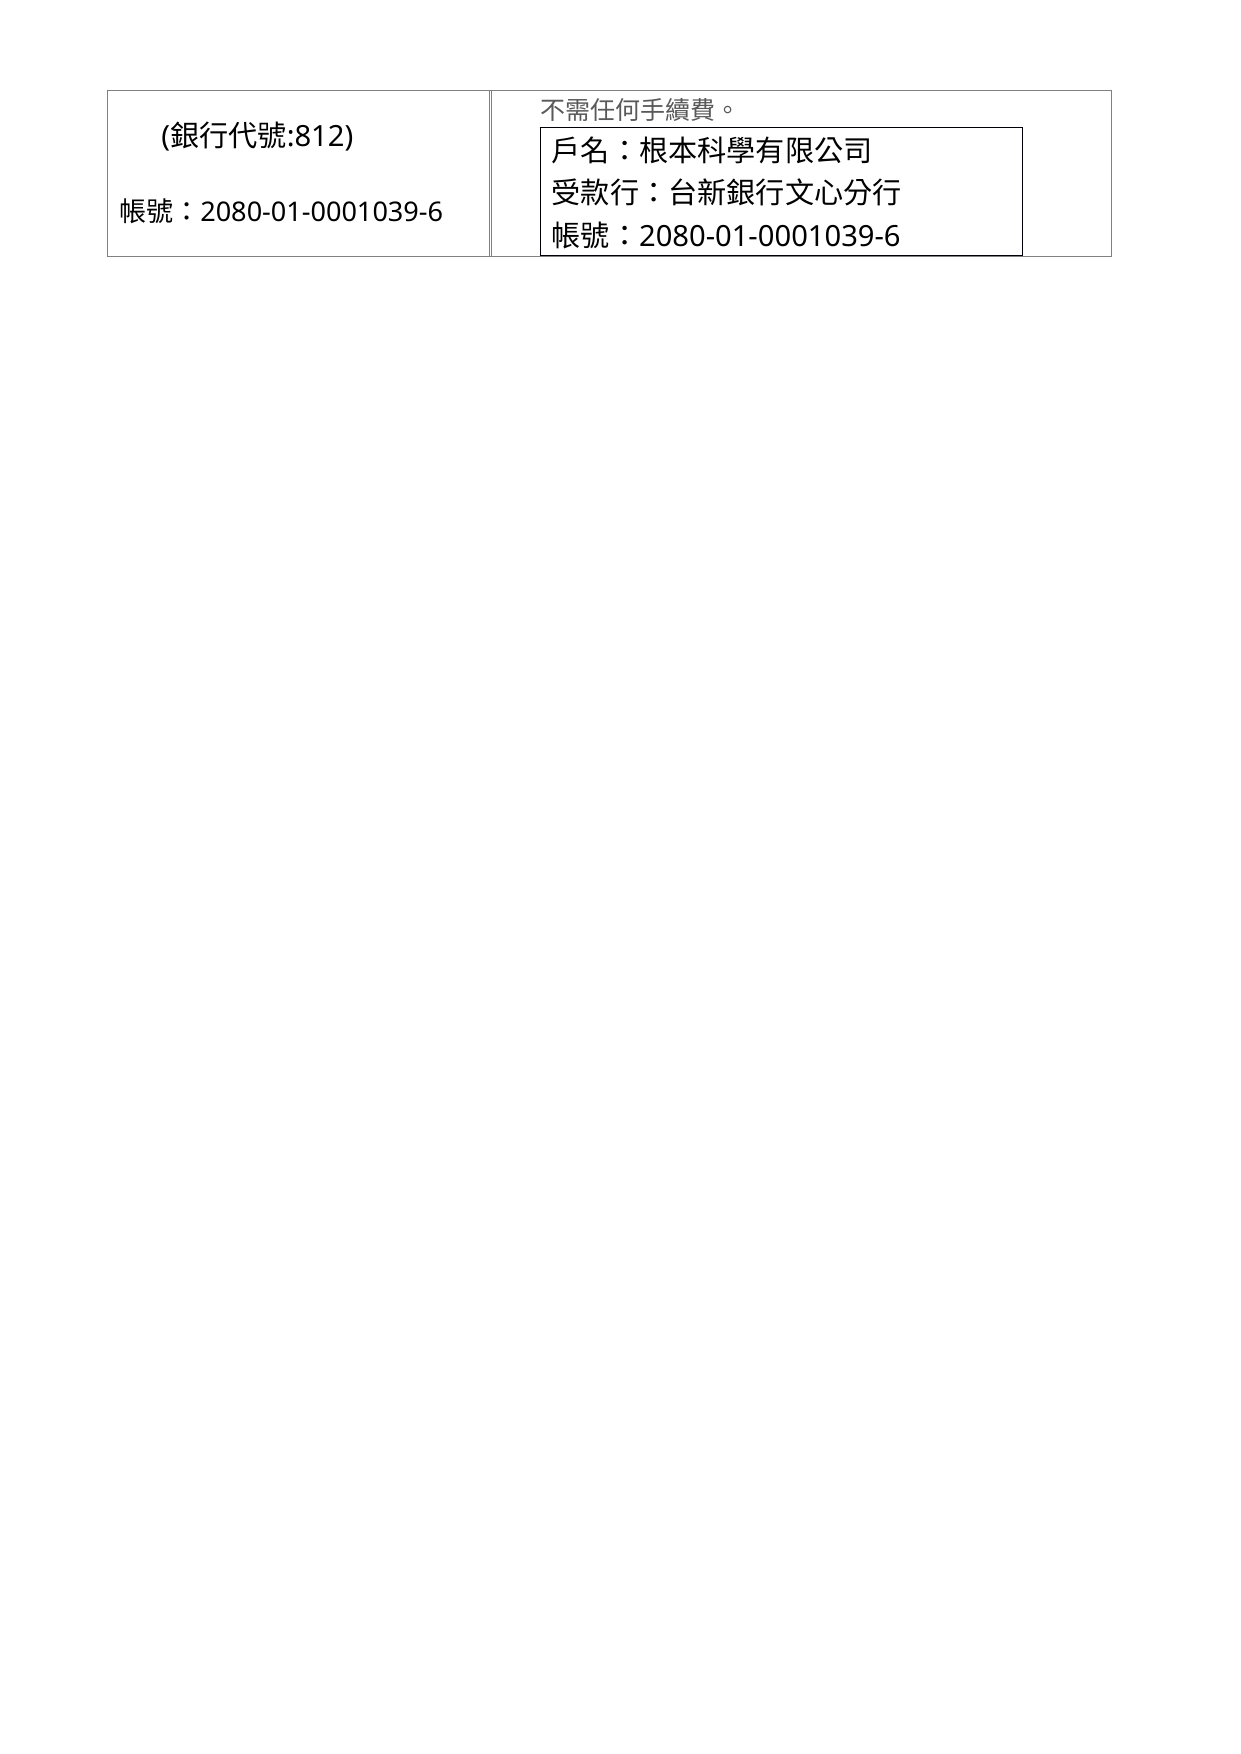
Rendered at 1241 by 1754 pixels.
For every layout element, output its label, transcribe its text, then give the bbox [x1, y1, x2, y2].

table_header 戶名：根本科學有限公司 受款行：台新銀行文心分行 帳號：2080-01-0001039-6 [541, 128, 1022, 255]
table_header (銀行代號:812) 帳號：2080-01-0001039-6 [108, 91, 489, 256]
table_header 不需任何手續費。 [492, 91, 1111, 256]
